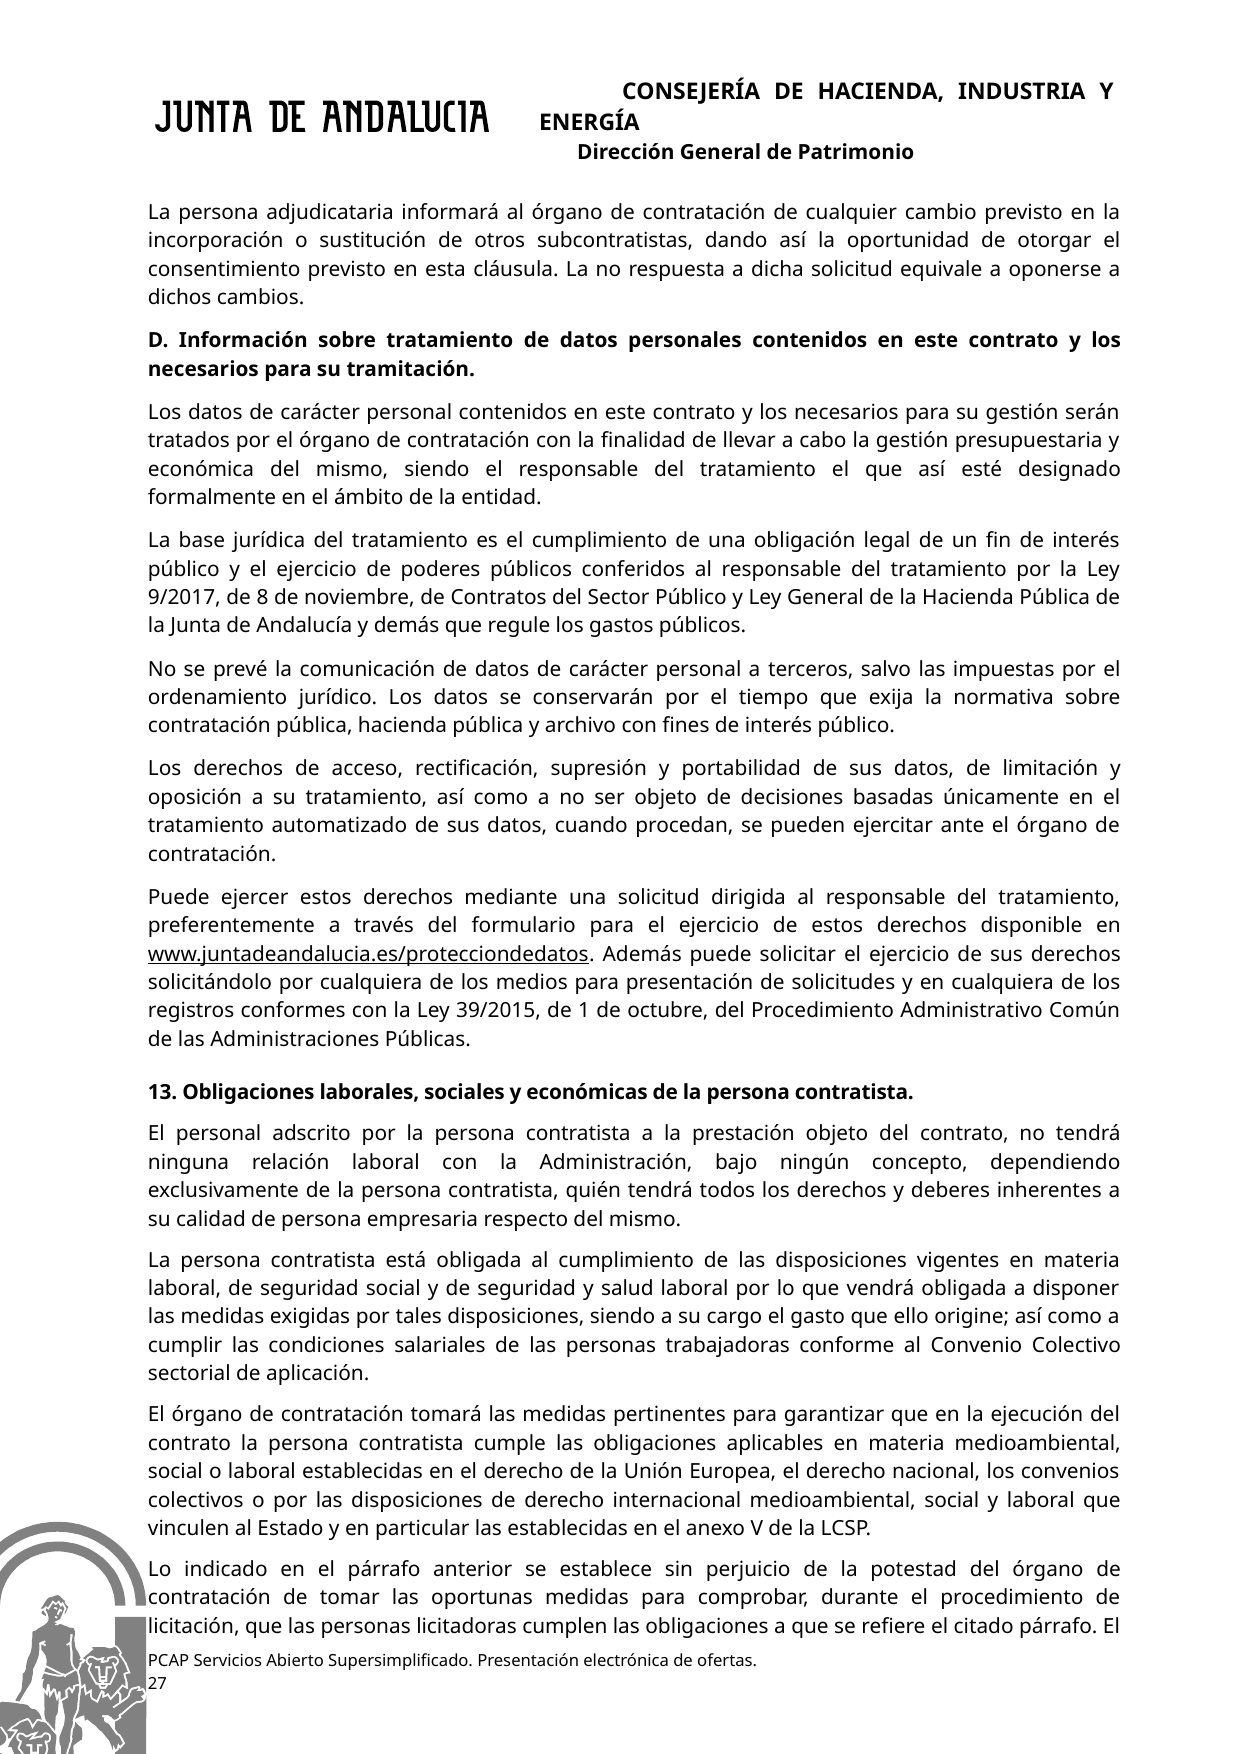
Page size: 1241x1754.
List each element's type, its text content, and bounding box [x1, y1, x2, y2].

text La base jurídica del tratamiento es el cumplimiento de una obligación legal de un fin de interés público y el ejercicio de poderes públicos conferidos al responsable del tratamiento por la Ley 9/2017, de 8 de noviembre, de Contratos del Sector Público y Ley General de la Hacienda Pública de la Junta de Andalucía y demás que regule los gastos públicos. [148, 525, 1122, 639]
text Lo indicado en el párrafo anterior se establece sin perjuicio de la potestad del órgano de contratación de tomar las oportunas medidas para comprobar, durante el procedimiento de licitación, que las personas licitadoras cumplen las obligaciones a que se refiere el citado párrafo. El incumplimiento de estas obligaciones y, en especial, los incumplimientos o los retrasos reiterados en el pago de los salarios o la aplicación de condiciones salariales inferiores a las derivadas de los convenios colectivos que sea grave y dolosa, dará lugar a la imposición de las penalidades en los términos previstos en la cláusula 17 si así se indica en el anexo I. [151, 1554, 1122, 1639]
text La persona adjudicataria informará al órgano de contratación de cualquier cambio previsto en la incorporación o sustitución de otros subcontratistas, dando así la oportunidad de otorgar el consentimiento previsto en esta cláusula. La no respuesta a dicha solicitud equivale a oponerse a dichos cambios. [148, 197, 1122, 311]
text La persona contratista está obligada al cumplimiento de las disposiciones vigentes en materia laboral, de seguridad social y de seguridad y salud laboral por lo que vendrá obligada a disponer las medidas exigidas por tales disposiciones, siendo a su cargo el gasto que ello origine; así como a cumplir las condiciones salariales de las personas trabajadoras conforme al Convenio Colectivo sectorial de aplicación. [148, 1245, 1122, 1387]
text No se prevé la comunicación de datos de carácter personal a terceros, salvo las impuestas por el ordenamiento jurídico. Los datos se conservarán por el tiempo que exija la normativa sobre contratación pública, hacienda pública y archivo con fines de interés público. [148, 654, 1122, 739]
text El personal adscrito por la persona contratista a la prestación objeto del contrato, no tendrá ninguna relación laboral con la Administración, bajo ningún concepto, dependiendo exclusivamente de la persona contratista, quién tendrá todos los derechos y deberes inherentes a su calidad de persona empresaria respecto del mismo. [148, 1118, 1122, 1232]
text Los datos de carácter personal contenidos en este contrato y los necesarios para su gestión serán tratados por el órgano de contratación con la finalidad de llevar a cabo la gestión presupuestaria y económica del mismo, siendo el responsable del tratamiento el que así esté designado formalmente en el ámbito de la entidad. [148, 397, 1122, 511]
text El órgano de contratación tomará las medidas pertinentes para garantizar que en la ejecución del contrato la persona contratista cumple las obligaciones aplicables en materia medioambiental, social o laboral establecidas en el derecho de la Unión Europea, el derecho nacional, los convenios colectivos o por las disposiciones de derecho internacional medioambiental, social y laboral que vinculen al Estado y en particular las establecidas en el anexo V de la LCSP. [148, 1399, 1122, 1542]
text Los derechos de acceso, rectificación, supresión y portabilidad de sus datos, de limitación y oposición a su tratamiento, así como a no ser objeto de decisiones basadas únicamente en el tratamiento automatizado de sus datos, cuando procedan, se pueden ejercitar ante el órgano de contratación. [148, 753, 1122, 867]
text Puede ejercer estos derechos mediante una solicitud dirigida al responsable del tratamiento, preferentemente a través del formulario para el ejercicio de estos derechos disponible en www.juntadeandalucia.es/protecciondedatos. Además puede solicitar el ejercicio de sus derechos solicitándolo por cualquiera de los medios para presentación de solicitudes y en cualquiera de los registros conformes con la Ley 39/2015, de 1 de octubre, del Procedimiento Administrativo Común de las Administraciones Públicas. [148, 882, 1122, 1052]
text 13. Obligaciones laborales, sociales y económicas de la persona contratista. [148, 1077, 1122, 1106]
text D. Información sobre tratamiento de datos personales contenidos en este contrato y los necesarios para su tramitación. [148, 326, 1122, 382]
